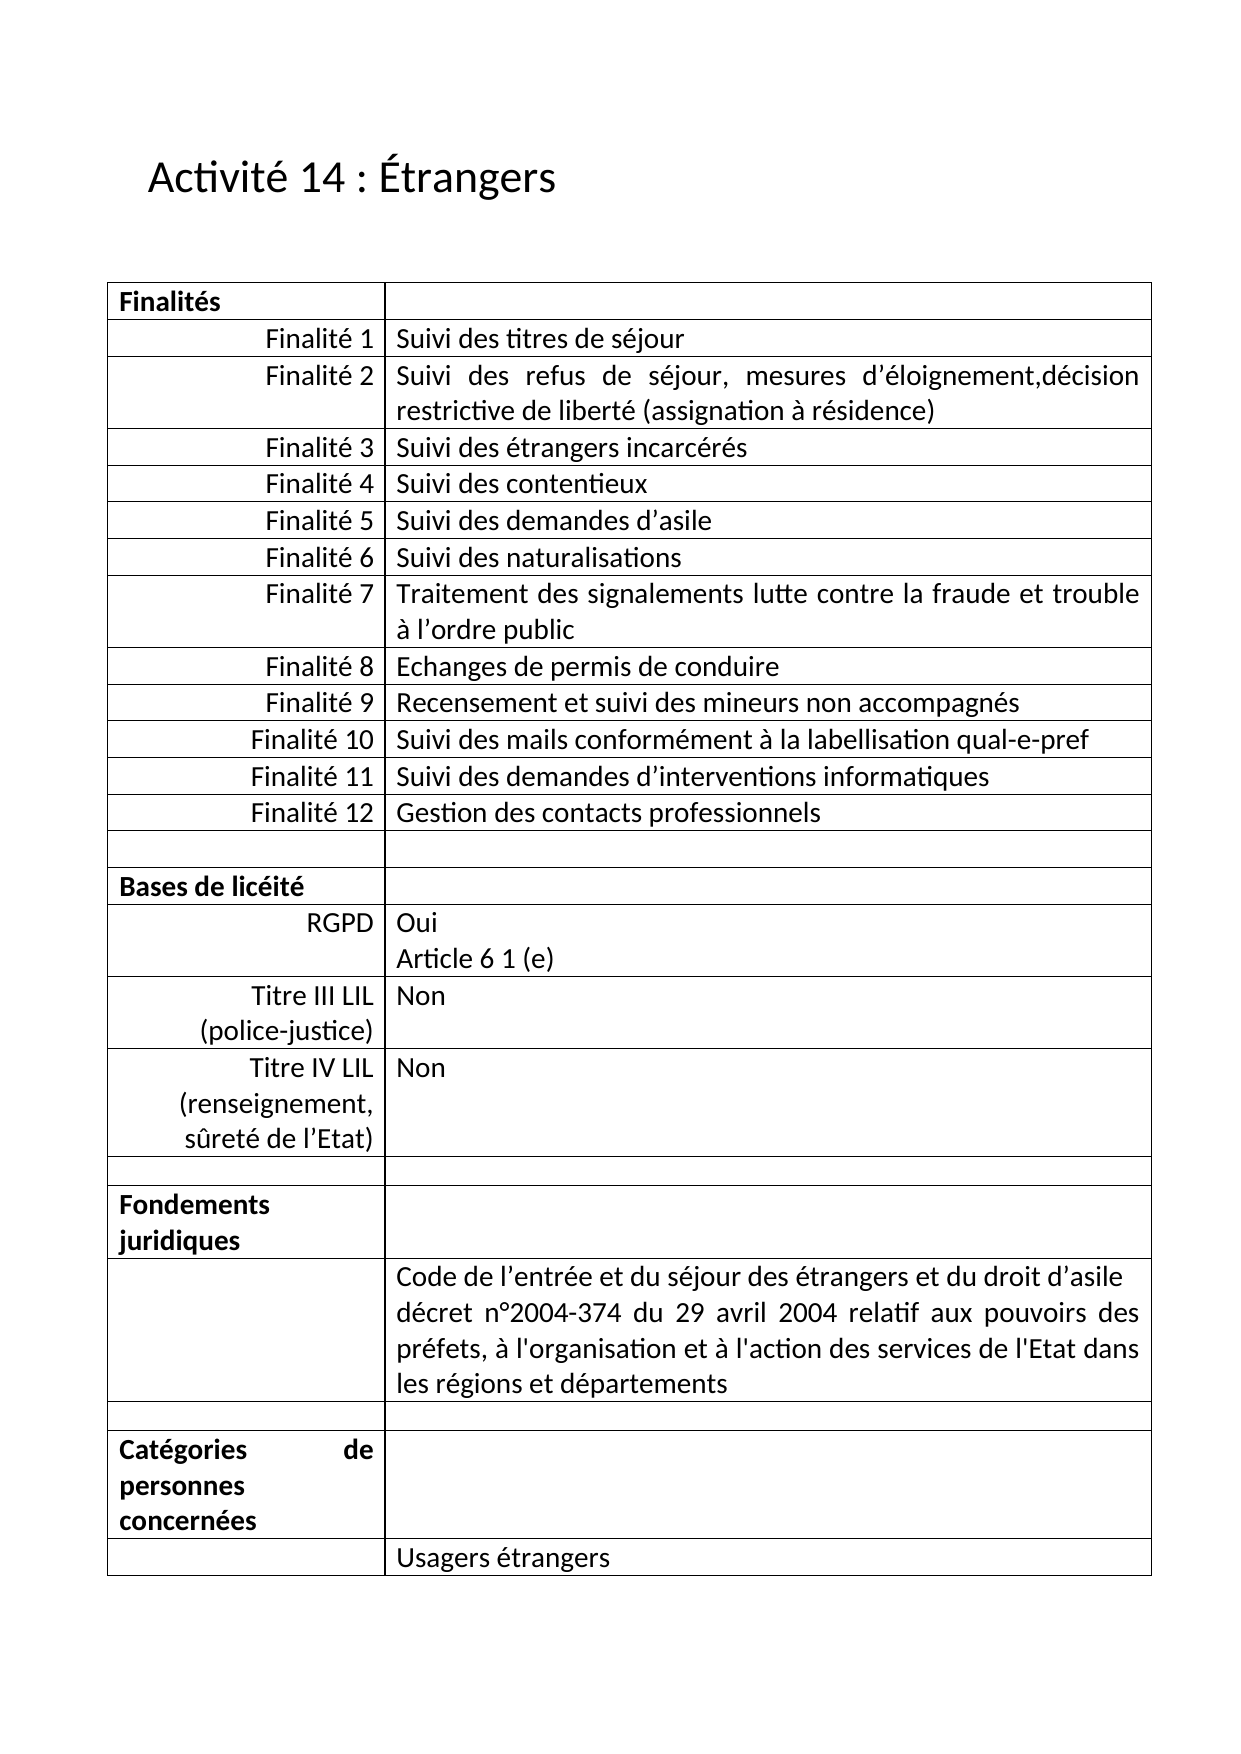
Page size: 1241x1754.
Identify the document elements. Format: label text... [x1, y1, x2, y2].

table_cell Suivi des contentieux [386, 466, 1151, 501]
table_cell Titre III LIL (police-justice) [108, 977, 384, 1048]
table_cell [386, 831, 1151, 867]
table_cell Finalité 3 [108, 429, 384, 464]
table_cell Suivi des titres de séjour [386, 320, 1151, 356]
table_header Finalités [108, 283, 384, 319]
table_cell Finalité 6 [108, 539, 384, 574]
table_cell Suivi des étrangers incarcérés [386, 429, 1151, 464]
table_cell [386, 1157, 1151, 1185]
table_cell [386, 1186, 1151, 1257]
table_cell [386, 868, 1151, 903]
table_cell Titre IV LIL (renseignement, sûreté de l’Etat) [108, 1049, 384, 1156]
table_cell Gestion des contacts professionnels [386, 795, 1151, 830]
table_cell Finalité 1 [108, 320, 384, 356]
table_cell Finalité 8 [108, 648, 384, 683]
table_cell Recensement et suivi des mineurs non accompagnés [386, 685, 1151, 720]
table_cell [108, 831, 384, 867]
table_cell Traitement des signalements lutte contre la fraude et trouble à l’ordre public [386, 576, 1151, 647]
table_cell Finalité 10 [108, 721, 384, 757]
table_cell Usagers étrangers [386, 1539, 1151, 1574]
table_cell [108, 1402, 384, 1430]
table_cell Code de l’entrée et du séjour des étrangers et du droit d’asile décret n°2004-374 du 29 avril 2004 relatif aux pouvoirs des préfets, à l'organisation et à l'action des services de l'Etat dans les régions et départements [386, 1259, 1151, 1401]
table_cell Finalité 4 [108, 466, 384, 501]
table_cell Finalité 11 [108, 758, 384, 793]
table_cell Finalité 7 [108, 576, 384, 647]
table_cell Non [386, 977, 1151, 1048]
table_cell [386, 1402, 1151, 1430]
table_cell Finalité 5 [108, 502, 384, 538]
table_cell Finalité 2 [108, 357, 384, 428]
table_cell Suivi des mails conformément à la labellisation qual-e-pref [386, 721, 1151, 757]
table_cell Finalité 12 [108, 795, 384, 830]
table_cell Suivi des refus de séjour, mesures d’éloignement,décision restrictive de liberté (assignation à résidence) [386, 357, 1151, 428]
table_cell [108, 1259, 384, 1401]
table_cell Catégories de personnes concernées [108, 1431, 384, 1538]
table_cell Oui Article 6 1 (e) [386, 905, 1151, 976]
table_cell [108, 1539, 384, 1574]
table_cell RGPD [108, 905, 384, 976]
table_header [386, 283, 1151, 319]
table_cell Suivi des demandes d’interventions informatiques [386, 758, 1151, 793]
table_cell Fondements juridiques [108, 1186, 384, 1257]
text Activité 14 : Étrangers [148, 148, 1093, 203]
table_cell Suivi des naturalisations [386, 539, 1151, 574]
table_cell Suivi des demandes d’asile [386, 502, 1151, 538]
table_cell [108, 1157, 384, 1185]
table_cell Finalité 9 [108, 685, 384, 720]
table_cell Echanges de permis de conduire [386, 648, 1151, 683]
table_cell [386, 1431, 1151, 1538]
table_cell Bases de licéité [108, 868, 384, 903]
table_cell Non [386, 1049, 1151, 1156]
